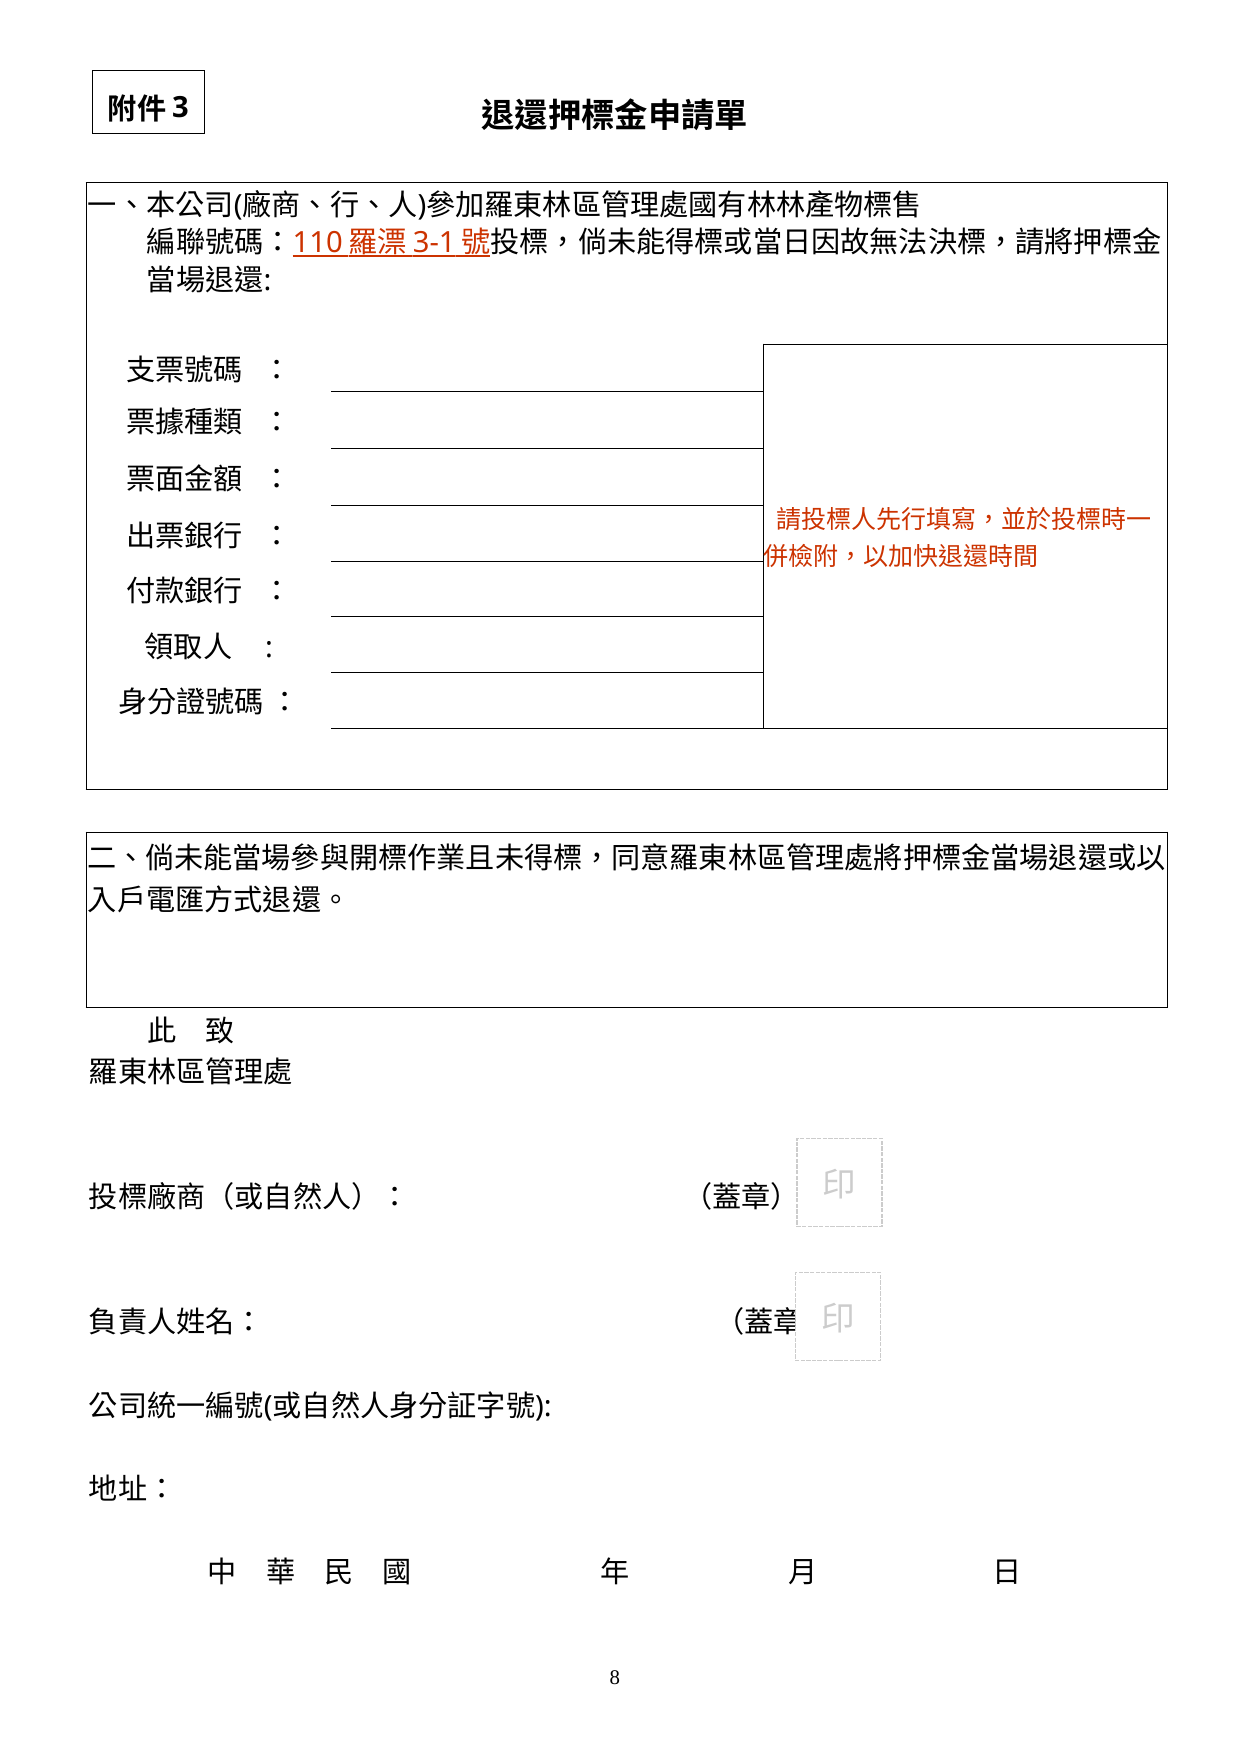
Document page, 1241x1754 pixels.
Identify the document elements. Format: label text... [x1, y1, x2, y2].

table_cell [360, 729, 374, 789]
table_cell [331, 506, 763, 561]
table_cell 出票銀行 ： [87, 505, 331, 561]
text 負責人姓名： （蓋章） [89, 1299, 795, 1341]
table_cell [331, 673, 763, 728]
text 此 致 [89, 1008, 1140, 1049]
table_cell [331, 562, 763, 616]
table_cell 付款銀行 ： [87, 561, 331, 616]
table_cell [270, 728, 331, 789]
table_cell [331, 449, 763, 505]
table_cell 票面金額 ： [87, 448, 331, 505]
table_cell [331, 344, 763, 391]
table_cell [331, 392, 763, 448]
text 中 華 民 國 年 月 日 [89, 1549, 1140, 1591]
text 退還押標金申請單 [93, 71, 204, 133]
table_cell [345, 729, 359, 789]
table_cell [87, 728, 178, 789]
table_cell [331, 729, 345, 789]
table_header 一、本公司(廠商、行、人)參加羅東林區管理處國有林林產物標售 編聯號碼：110羅漂3-1號投標，倘未能得標或當日因故無法決標，請將押標金當場退還: [87, 183, 1167, 297]
table_cell [764, 729, 1167, 789]
text 投標廠商（或自然人）： （蓋章） [882, 1174, 1140, 1216]
table_cell 票據種類 ： [87, 391, 331, 448]
table_cell [87, 298, 1167, 343]
table_cell 支票號碼 ： [87, 344, 331, 391]
table_cell 身分證號碼 ： [87, 672, 331, 728]
text 地址： [89, 1466, 1140, 1508]
text 投標廠商（或自然人）： （蓋章） [89, 1174, 796, 1216]
table_cell [331, 617, 763, 672]
table_header 二、倘未能當場參與開標作業且未得標，同意羅東林區管理處將押標金當場退還或以入戶電匯方式退還。 [87, 833, 1167, 958]
text 公司統一編號(或自然人身分証字號): [89, 1383, 1140, 1424]
text 退還押標金申請單 [89, 89, 1140, 137]
table_cell 請投標人先行填寫，並於投標時一併檢附，以加快退還時間 [764, 345, 1167, 728]
text 負責人姓名： （蓋章） [881, 1299, 1140, 1341]
text 附件3 [95, 85, 201, 128]
text 羅東林區管理處 [89, 1049, 1140, 1091]
table_cell 領取人 : [87, 616, 331, 672]
table_cell [374, 729, 763, 789]
table_cell [178, 728, 270, 789]
table_cell [87, 959, 1167, 1007]
